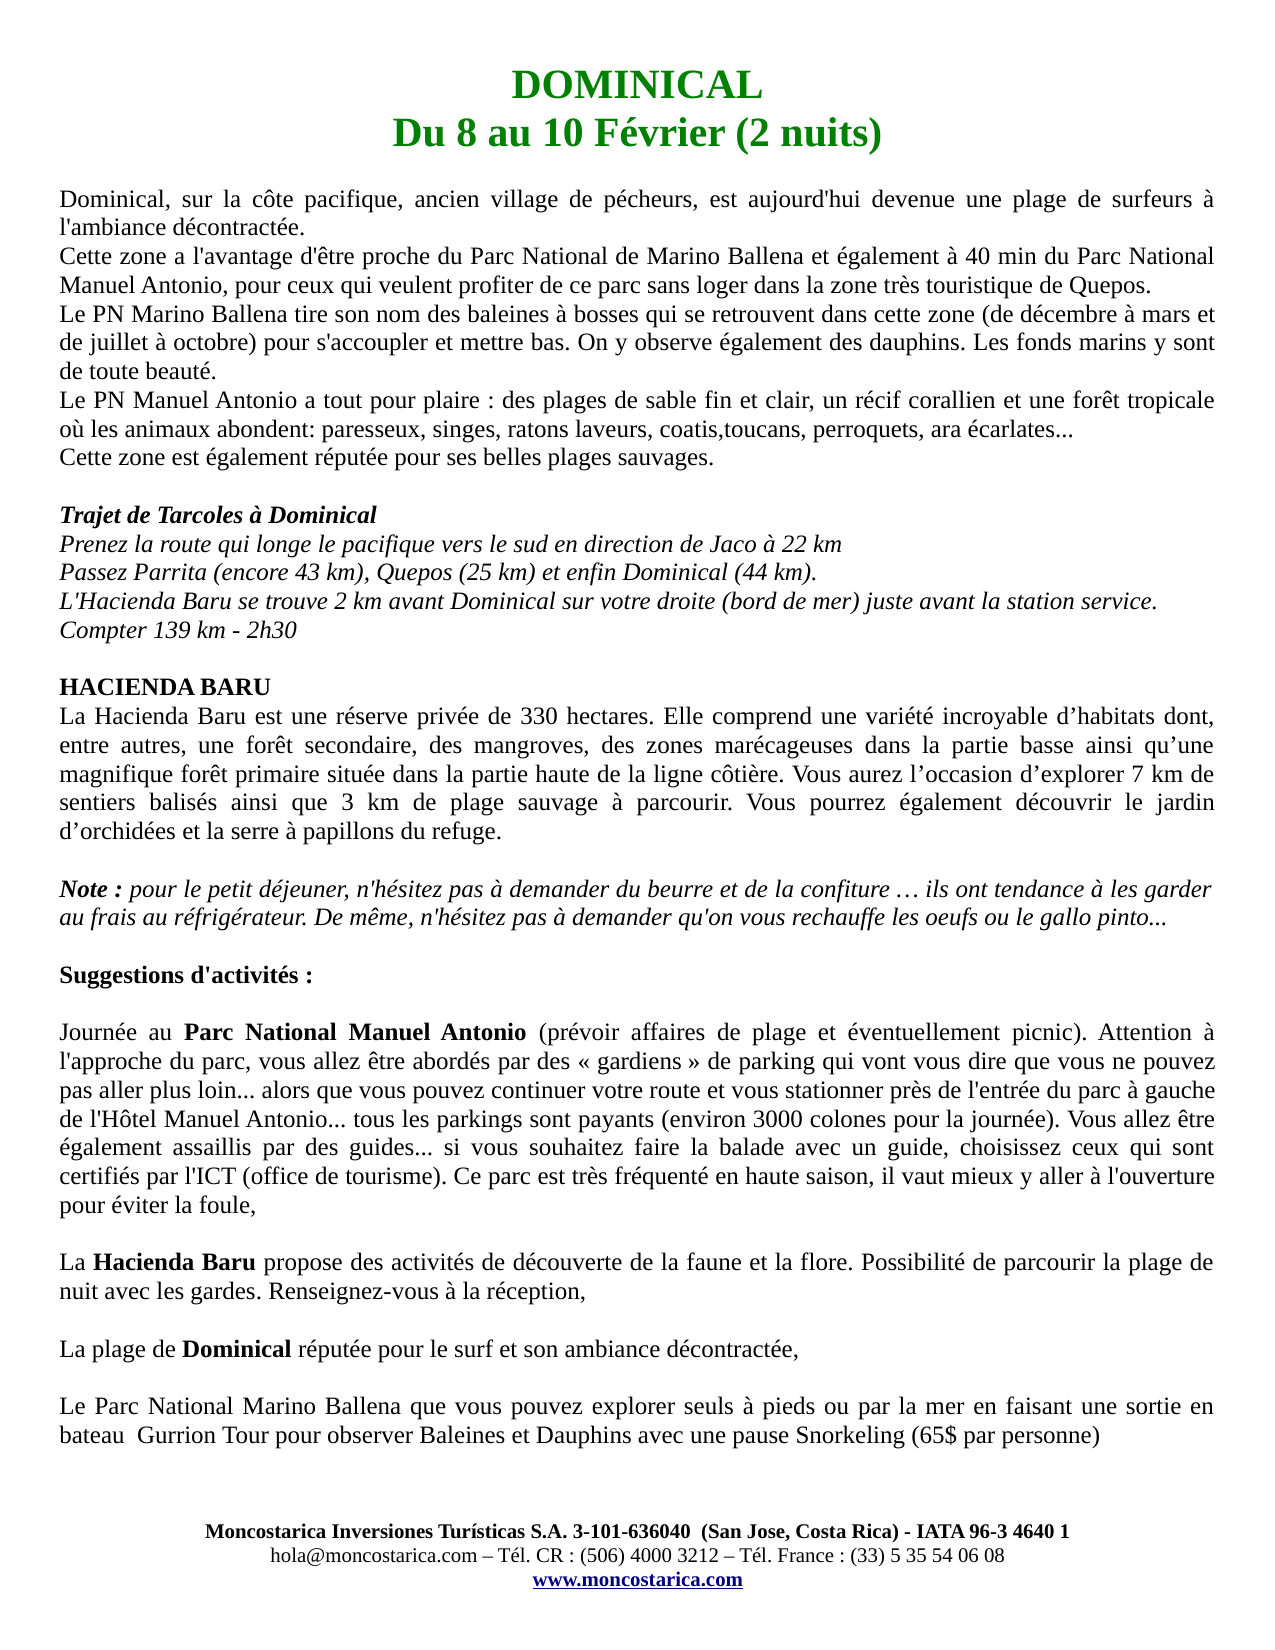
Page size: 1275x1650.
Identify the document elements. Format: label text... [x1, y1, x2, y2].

text Suggestions d'activités : [59, 960, 1216, 989]
text HACIENDA BARU [59, 672, 1216, 701]
text Le PN Marino Ballena tire son nom des baleines à bosses qui se retrouvent dans cette zone (de décembre à mars et de juillet à octobre) pour s'accoupler et mettre bas. On y observe également des dauphins. Les fonds marins y sont de toute beauté. [59, 299, 1216, 385]
text Passez Parrita (encore 43 km), Quepos (25 km) et enfin Dominical (44 km). [59, 557, 1216, 586]
text Le PN Manuel Antonio a tout pour plaire : des plages de sable fin et clair, un récif corallien et une forêt tropicale où les animaux abondent: paresseux, singes, ratons laveurs, coatis,toucans, perroquets, ara écarlates... [59, 385, 1216, 442]
text Cette zone est également réputée pour ses belles plages sauvages. [59, 442, 1216, 471]
text L'Hacienda Baru se trouve 2 km avant Dominical sur votre droite (bord de mer) juste avant la station service. [59, 586, 1216, 615]
text Journée au Parc National Manuel Antonio (prévoir affaires de plage et éventuellement picnic). Attention à l'approche du parc, vous allez être abordés par des « gardiens » de parking qui vont vous dire que vous ne pouvez pas aller plus loin... alors que vous pouvez continuer votre route et vous stationner près de l'entrée du parc à gauche de l'Hôtel Manuel Antonio... tous les parkings sont payants (environ 3000 colones pour la journée). Vous allez être également assaillis par des guides... si vous souhaitez faire la balade avec un guide, choisissez ceux qui sont certifiés par l'ICT (office de tourisme). Ce parc est très fréquenté en haute saison, il vaut mieux y aller à l'ouverture pour éviter la foule, [59, 1017, 1216, 1219]
text La Hacienda Baru propose des activités de découverte de la faune et la flore. Possibilité de parcourir la plage de nuit avec les gardes. Renseignez-vous à la réception, [59, 1247, 1216, 1305]
text DOMINICAL [59, 59, 1216, 107]
text Le Parc National Marino Ballena que vous pouvez explorer seuls à pieds ou par la mer en faisant une sortie en bateau Gurrion Tour pour observer Baleines et Dauphins avec une pause Snorkeling (65$ par personne) [59, 1391, 1216, 1449]
text Trajet de Tarcoles à Dominical [59, 500, 1216, 529]
text Note : pour le petit déjeuner, n'hésitez pas à demander du beurre et de la confiture … ils ont tendance à les garder au frais au réfrigérateur. De même, n'hésitez pas à demander qu'on vous rechauffe les oeufs ou le gallo pinto... [59, 874, 1216, 931]
text Compter 139 km - 2h30 [59, 615, 1216, 644]
text Cette zone a l'avantage d'être proche du Parc National de Marino Ballena et également à 40 min du Parc National Manuel Antonio, pour ceux qui veulent profiter de ce parc sans loger dans la zone très touristique de Quepos. [59, 241, 1216, 299]
text Du 8 au 10 Février (2 nuits) [59, 107, 1216, 155]
text La plage de Dominical réputée pour le surf et son ambiance décontractée, [59, 1334, 1216, 1362]
text Prenez la route qui longe le pacifique vers le sud en direction de Jaco à 22 km [59, 529, 1216, 557]
text Dominical, sur la côte pacifique, ancien village de pécheurs, est aujourd'hui devenue une plage de surfeurs à l'ambiance décontractée. [59, 184, 1216, 241]
text La Hacienda Baru est une réserve privée de 330 hectares. Elle comprend une variété incroyable d’habitats dont, entre autres, une forêt secondaire, des mangroves, des zones marécageuses dans la partie basse ainsi qu’une magnifique forêt primaire située dans la partie haute de la ligne côtière. Vous aurez l’occasion d’explorer 7 km de sentiers balisés ainsi que 3 km de plage sauvage à parcourir. Vous pourrez également découvrir le jardin d’orchidées et la serre à papillons du refuge. [59, 701, 1216, 845]
